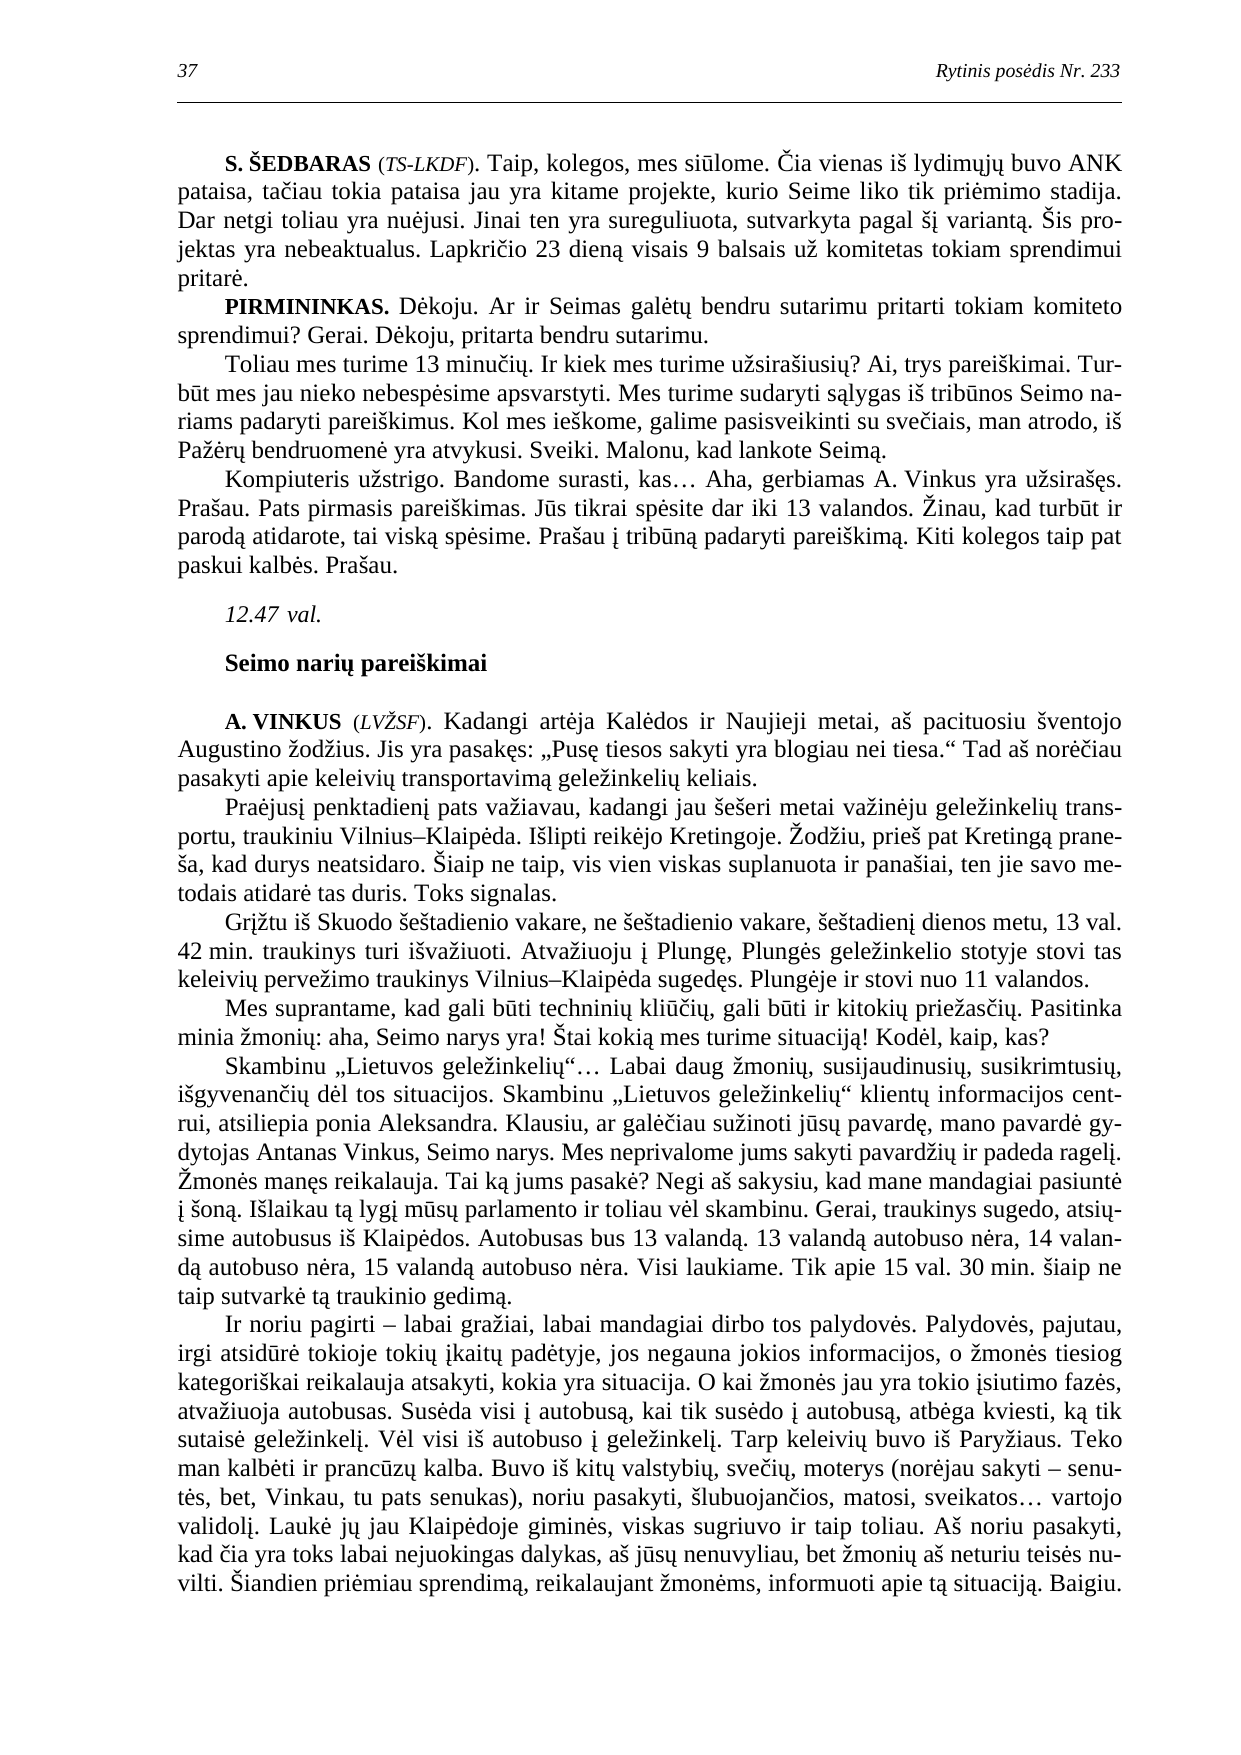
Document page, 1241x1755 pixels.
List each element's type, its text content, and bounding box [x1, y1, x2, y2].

text To­liau mes tu­ri­me 13 mi­nu­čių. Ir kiek mes tu­ri­me už­si­ra­šiu­sių? Ai, trys pa­reiš­ki­mai. Tur­būt mes jau nie­ko ne­be­spė­si­me ap­svars­ty­ti. Mes tu­ri­me su­da­ry­ti są­ly­gas iš tri­bū­nos Sei­mo na­riams pa­da­ry­ti pa­reiš­ki­mus. Kol mes ieš­ko­me, ga­li­me pa­si­svei­kin­ti su sve­čiais, man at­ro­do, iš Pa­žė­rų ben­druo­me­nė yra at­vy­ku­si. Svei­ki. Ma­lo­nu, kad lan­ko­te Sei­mą. [177, 349, 1122, 464]
text PIRMININKAS. Dė­ko­ju. Ar ir Sei­mas ga­lė­tų ben­dru su­ta­ri­mu pri­tar­ti to­kiam ko­mi­te­to spren­di­mui? Ge­rai. Dė­ko­ju, pri­tar­ta ben­dru su­ta­ri­mu. [177, 291, 1122, 349]
text Pra­ėju­sį penk­ta­die­nį pats va­žia­vau, ka­dan­gi jau še­še­ri me­tai va­ži­nė­ju ge­le­žin­ke­lių trans­por­tu, trau­ki­niu Vilnius–Klaipėda. Iš­lip­ti rei­kė­jo Kre­tin­go­je. Žo­džiu, prieš pat Kre­tin­gą pra­ne­ša, kad du­rys ne­at­si­da­ro. Šiaip ne taip, vis vien vis­kas su­pla­nuo­ta ir pa­na­šiai, ten jie sa­vo me­to­dais ati­da­rė tas du­ris. Toks sig­na­las. [177, 792, 1122, 907]
text Mes su­pran­ta­me, kad ga­li bū­ti tech­ni­nių kliū­čių, ga­li bū­ti ir ki­to­kių prie­žas­čių. Pa­si­tin­ka mi­nia žmo­nių: aha, Sei­mo na­rys yra! Štai ko­kią mes tu­ri­me si­tu­a­ci­ją! Ko­dėl, kaip, kas? [177, 993, 1122, 1051]
text S. ŠEDBARAS (TS-LKDF). Taip, ko­le­gos, mes siū­lo­me. Čia vie­nas iš ly­di­mų­jų bu­vo ANK pa­tai­sa, ta­čiau to­kia pa­tai­sa jau yra ki­ta­me pro­jek­te, ku­rio Sei­me li­ko tik pri­ėmi­mo sta­di­ja. Dar net­gi to­liau yra nu­ė­ju­si. Ji­nai ten yra su­re­gu­liuo­ta, su­tvar­ky­ta pa­gal šį va­rian­tą. Šis pro­jek­tas yra ne­be­ak­tu­a­lus. Lap­kri­čio 23 die­ną vi­sais 9 bal­sais už ko­mi­te­tas to­kiam spren­di­mui pri­ta­rė. [177, 148, 1122, 291]
text Kom­piu­te­ris už­stri­go. Ban­do­me su­ras­ti, kas… Aha, ger­bia­mas A. Vin­kus yra už­si­ra­šęs. Pra­šau. Pats pir­ma­sis pa­reiš­ki­mas. Jūs tik­rai spė­si­te dar iki 13 va­lan­dos. Ži­nau, kad tur­būt ir pa­ro­dą ati­da­ro­te, tai vis­ką spė­si­me. Pra­šau į tri­bū­ną pa­da­ry­ti pa­reiš­ki­mą. Ki­ti ko­le­gos taip pat pas­kui kal­bės. Pra­šau. [177, 464, 1122, 579]
text Grįž­tu iš Skuo­do šeš­ta­die­nio va­ka­re, ne šeš­ta­die­nio va­ka­re, šeš­ta­die­nį die­nos me­tu, 13 val. 42 min. trau­ki­nys tu­ri iš­va­žiuo­ti. At­va­žiuo­ju į Plun­gę, Plun­gės ge­le­žin­ke­lio sto­ty­je sto­vi tas ke­lei­vių per­ve­ži­mo trau­ki­nys Vilnius–Klaipėda su­ge­dęs. Plun­gė­je ir sto­vi nuo 11 va­lan­dos. [177, 907, 1122, 993]
text Skam­bi­nu „Lie­tu­vos ge­le­žin­ke­lių“… La­bai daug žmo­nių, su­si­jau­di­nu­sių, su­si­krim­tu­sių, iš­gy­ve­nan­čių dėl tos si­tu­a­ci­jos. Skam­bi­nu „Lie­tu­vos ge­le­žin­ke­lių“ klien­tų in­for­ma­ci­jos cen­t­rui, at­si­lie­pia po­nia Alek­san­dra. Klau­siu, ar ga­lė­čiau su­ži­no­ti jū­sų pa­var­dę, ma­no pa­var­dė gy­dy­to­jas An­ta­nas Vin­kus, Sei­mo na­rys. Mes ne­pri­va­lo­me jums saky­ti pa­var­džių ir pa­de­da ra­ge­lį. Žmo­nės ma­nęs rei­ka­lau­ja. Tai ką jums pa­sa­kė? Ne­gi aš sa­ky­siu, kad ma­ne man­da­giai pa­siun­tė į šo­ną. Iš­lai­kau tą ly­gį mū­sų par­la­men­to ir to­liau vėl skam­bi­nu. Ge­rai, trau­ki­nys su­ge­do, at­sių­sime au­to­bu­sus iš Klai­pė­dos. Au­to­bu­sas bus 13 va­lan­dą. 13 va­lan­dą au­to­bu­so nė­ra, 14 va­lan­dą au­to­bu­so nė­ra, 15 va­lan­dą au­to­bu­so nė­ra. Vi­si lau­kiame. Tik apie 15 val. 30 min. šiaip ne taip su­tvar­kė tą trau­ki­nio ge­di­mą. [177, 1051, 1122, 1309]
text A. VINKUS (LVŽSF). Ka­dan­gi ar­tė­ja Ka­lė­dos ir Nau­jie­ji me­tai, aš pa­ci­tuo­siu šven­to­jo Augus­ti­no žo­džius. Jis yra pa­sa­kęs: „Pu­sę tie­sos sa­ky­ti yra blo­giau nei tie­sa.“ Tad aš no­rė­čiau pa­sa­ky­ti apie ke­lei­vių trans­por­ta­vi­mą ge­le­žin­ke­lių ke­liais. [177, 706, 1122, 792]
text Sei­mo na­rių pa­reiš­ki­mai [177, 648, 1122, 677]
text 12.47 val. [224, 600, 1122, 627]
text Ir no­riu pa­gir­ti – la­bai gra­žiai, la­bai man­da­giai dir­bo tos pa­ly­do­vės. Pa­ly­do­vės, pa­ju­tau, ir­gi at­si­dū­rė to­kio­je to­kių įkai­tų pa­dė­ty­je, jos ne­gau­na jo­kios in­for­ma­ci­jos, o žmo­nės tie­siog ka­te­go­riš­kai rei­ka­lau­ja at­sa­ky­ti, ko­kia yra si­tu­a­ci­ja. O kai žmo­nės jau yra to­kio įsi­uti­mo fa­zės, at­va­žiuo­ja au­to­bu­sas. Su­sė­da vi­si į au­to­bu­są, kai tik su­sė­do į au­to­bu­są, at­bė­ga kvies­ti, ką tik su­tai­sė ge­le­žin­ke­lį. Vėl vi­si iš au­to­bu­so į ge­le­žin­ke­lį. Tarp ke­lei­vių bu­vo iš Pa­ry­žiaus. Te­ko man kal­bė­ti ir pran­cū­zų kal­ba. Bu­vo iš ki­tų vals­ty­bių, sve­čių, mo­te­rys (no­rė­jau sa­ky­ti – se­nu­tės, bet, Vin­kau, tu pats se­nu­kas), no­riu pa­sa­ky­ti, šlu­buo­jan­čios, ma­to­si, svei­ka­tos… var­to­jo va­li­do­lį. Lau­kė jų jau Klai­pė­do­je gi­mi­nės, vis­kas su­griu­vo ir taip to­liau. Aš no­riu pa­sa­ky­ti, kad čia yra toks la­bai ne­juo­kin­gas da­ly­kas, aš jū­sų ne­nu­vy­liau, bet žmo­nių aš ne­tu­riu tei­sės nu­vil­ti. Šian­dien pri­ėmiau spren­di­mą, rei­ka­lau­jant žmo­nėms, in­for­muo­ti apie tą si­tu­a­ci­ją. Bai­giu. [177, 1309, 1122, 1597]
